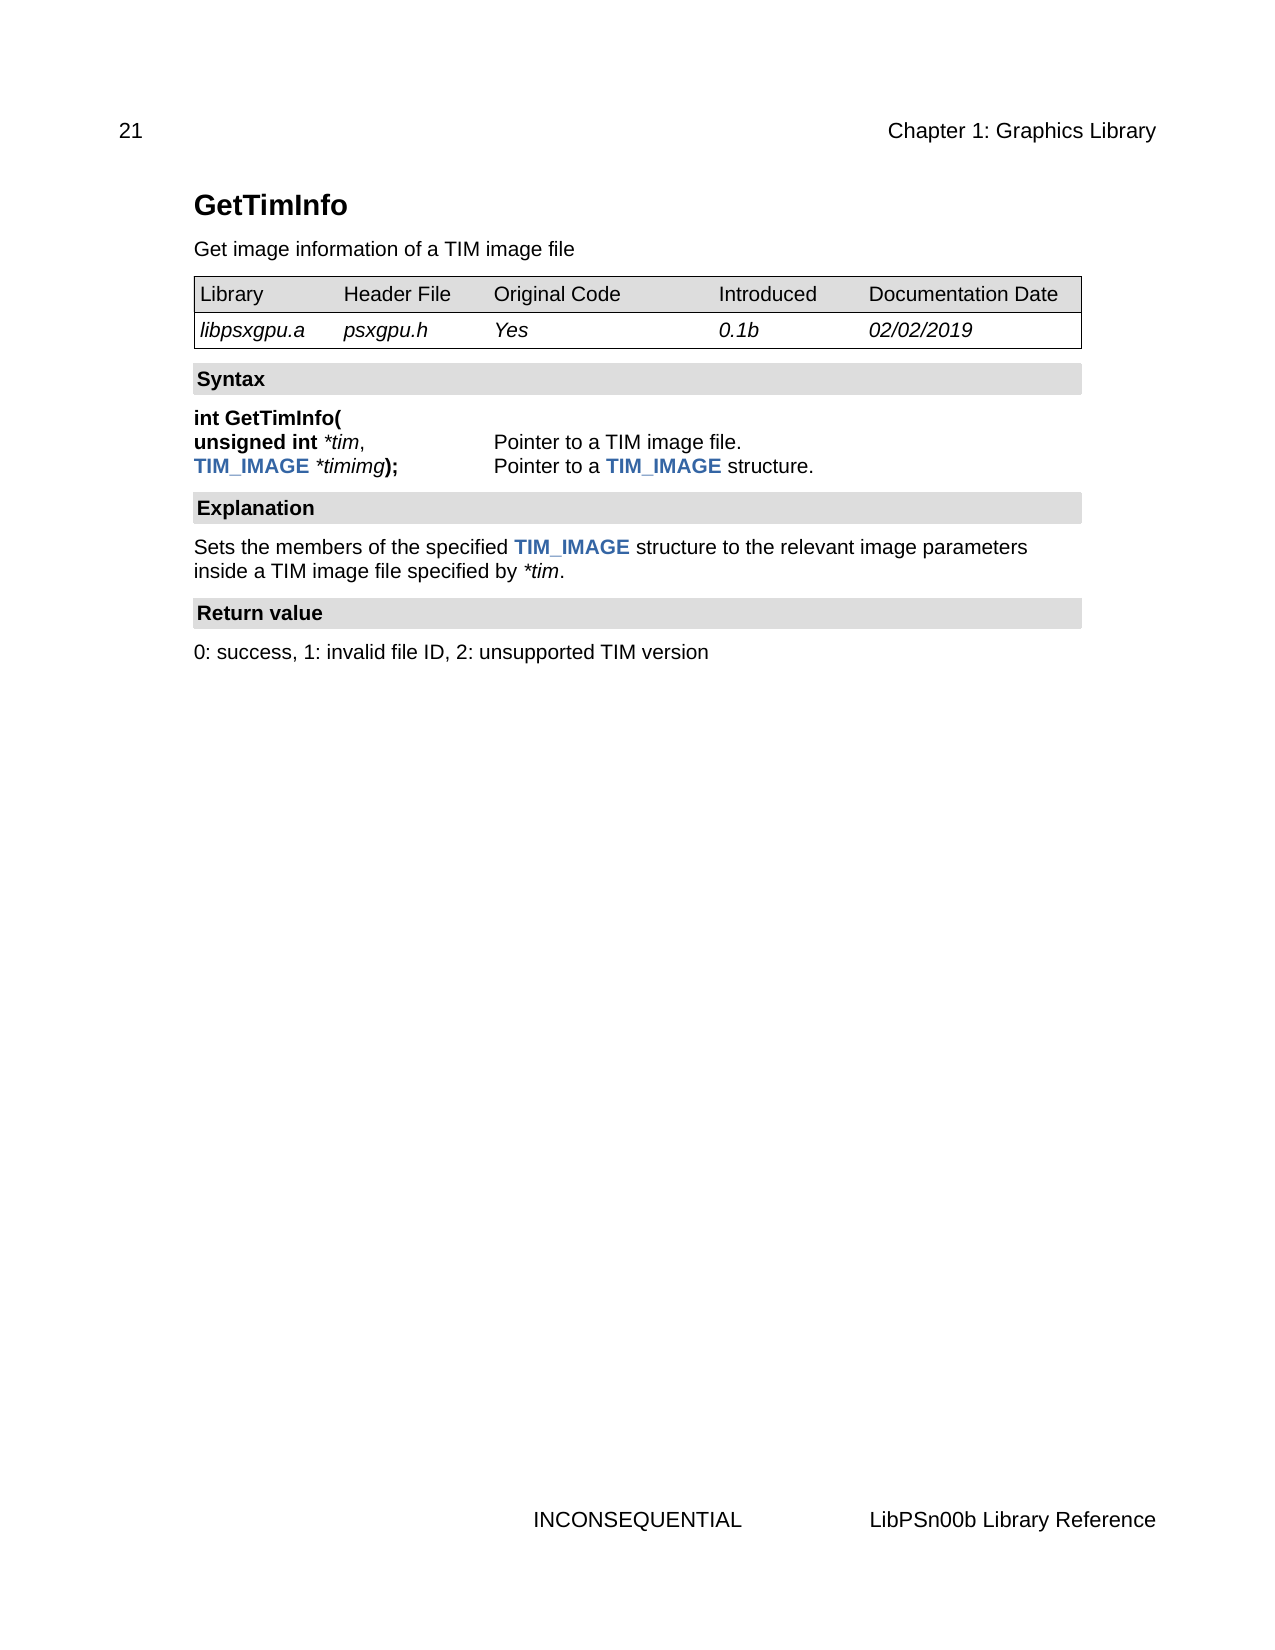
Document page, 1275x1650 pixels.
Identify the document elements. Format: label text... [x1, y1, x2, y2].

subtitle Syntax [195, 365, 1081, 394]
text Get image information of a TIM image file [193, 237, 1081, 261]
text 0: success, 1: invalid file ID, 2: unsupported TIM version [193, 640, 1081, 664]
subtitle Explanation [195, 494, 1081, 523]
subtitle GetTimInfo [193, 188, 1081, 222]
subtitle Return value [195, 599, 1081, 628]
text Library Header File Original Code Introduced Documentation Date [195, 277, 1081, 312]
text unsigned int *tim, Pointer to a TIM image file. [193, 429, 1081, 453]
text libpsxgpu.a psxgpu.h Yes 0.1b 02/02/2019 [195, 313, 1081, 348]
text TIM_IMAGE *timimg); Pointer to a TIM_IMAGE structure. [193, 453, 1081, 477]
text int GetTimInfo( [193, 406, 1081, 429]
text Sets the members of the specified TIM_IMAGE structure to the relevant image parameters inside a TIM image file specified by *tim. [193, 535, 1081, 583]
